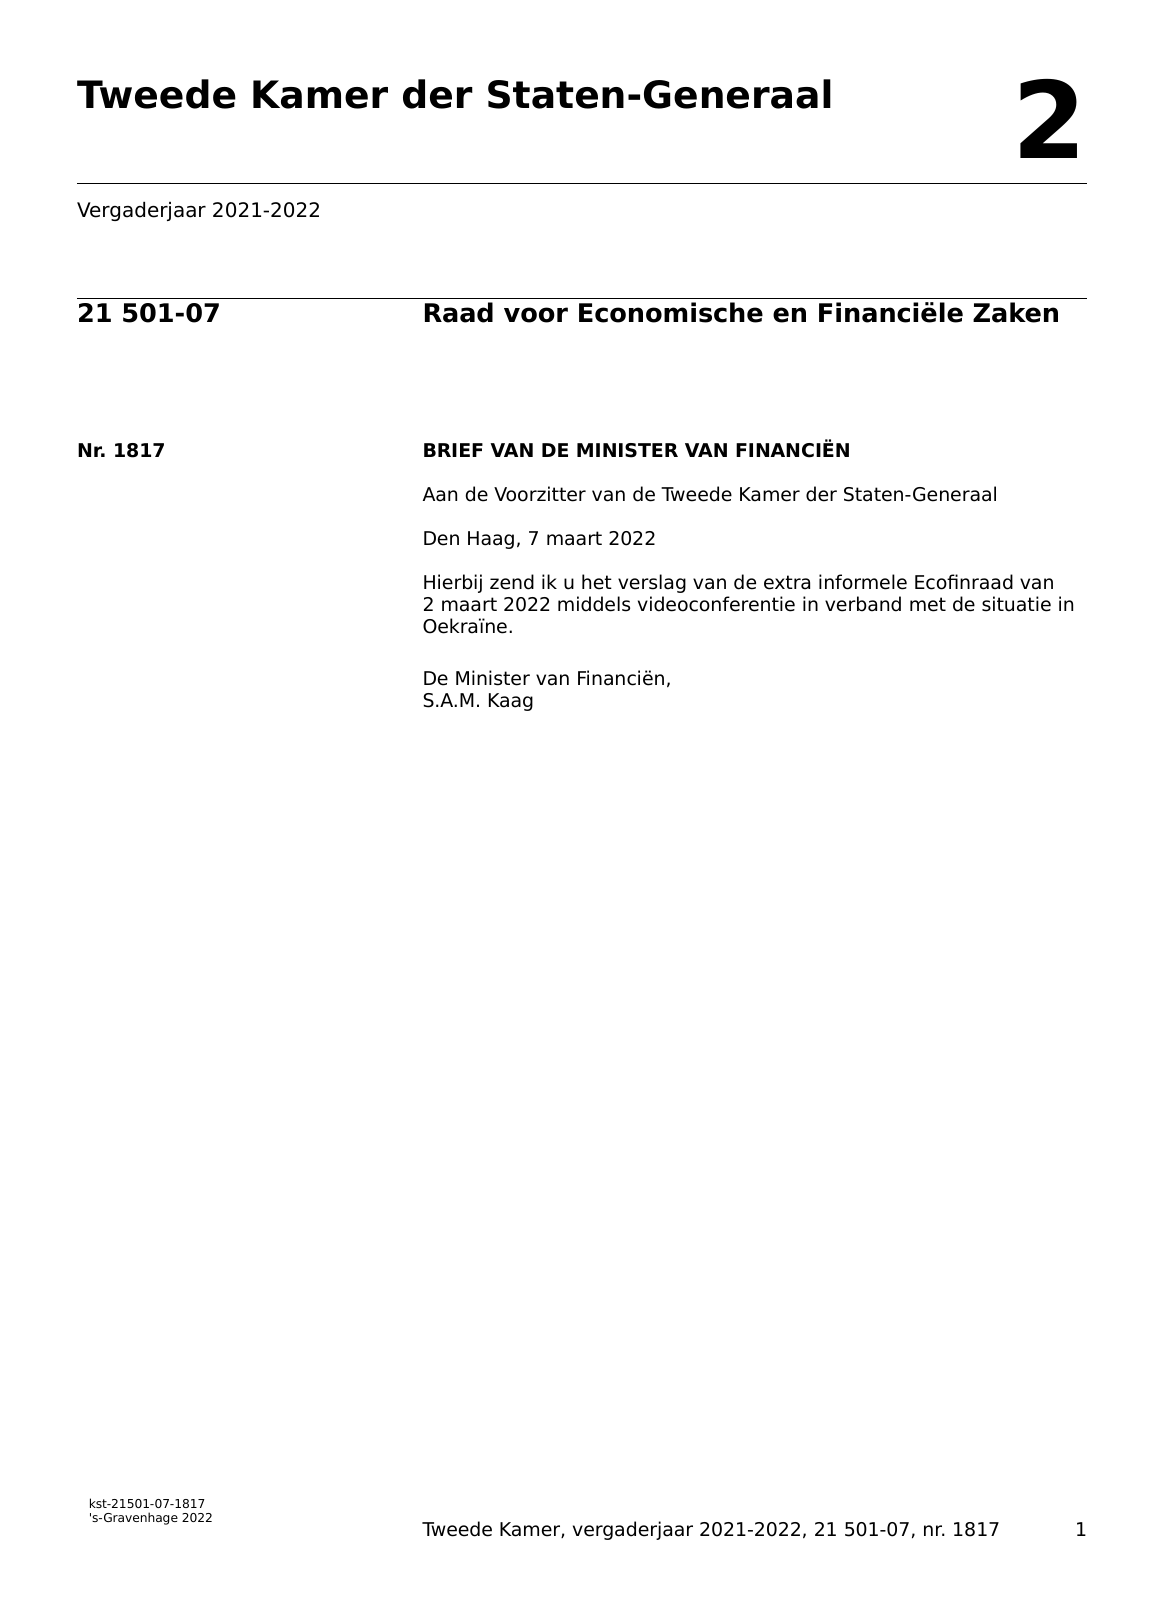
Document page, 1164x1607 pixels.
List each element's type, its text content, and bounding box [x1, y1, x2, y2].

text Hierbij zend ik u het verslag van de extra informele Ecofinraad van 2 maart 2022 middels videoconferentie in verband met de situatie in Oekraïne. [422, 572, 1087, 638]
text Den Haag, 7 maart 2022 [422, 528, 1087, 550]
text 's-Gravenhage 2022 [88, 1511, 323, 1525]
text Aan de Voorzitter van de Tweede Kamer der Staten-Generaal [422, 484, 1087, 506]
text kst-21501-07-1817 [88, 1497, 323, 1511]
table_header Tweede Kamer der Staten-Generaal [77, 59, 886, 183]
text De Minister van Financiën, S.A.M. Kaag [422, 668, 1087, 712]
table_header 2 [886, 59, 1087, 183]
subtitle 21 501-07 Raad voor Economische en Financiële Zaken [77, 299, 1087, 329]
subtitle Nr. 1817 BRIEF VAN DE MINISTER VAN FINANCIËN [77, 440, 1087, 462]
table_cell Vergaderjaar 2021-2022 [77, 184, 1087, 298]
